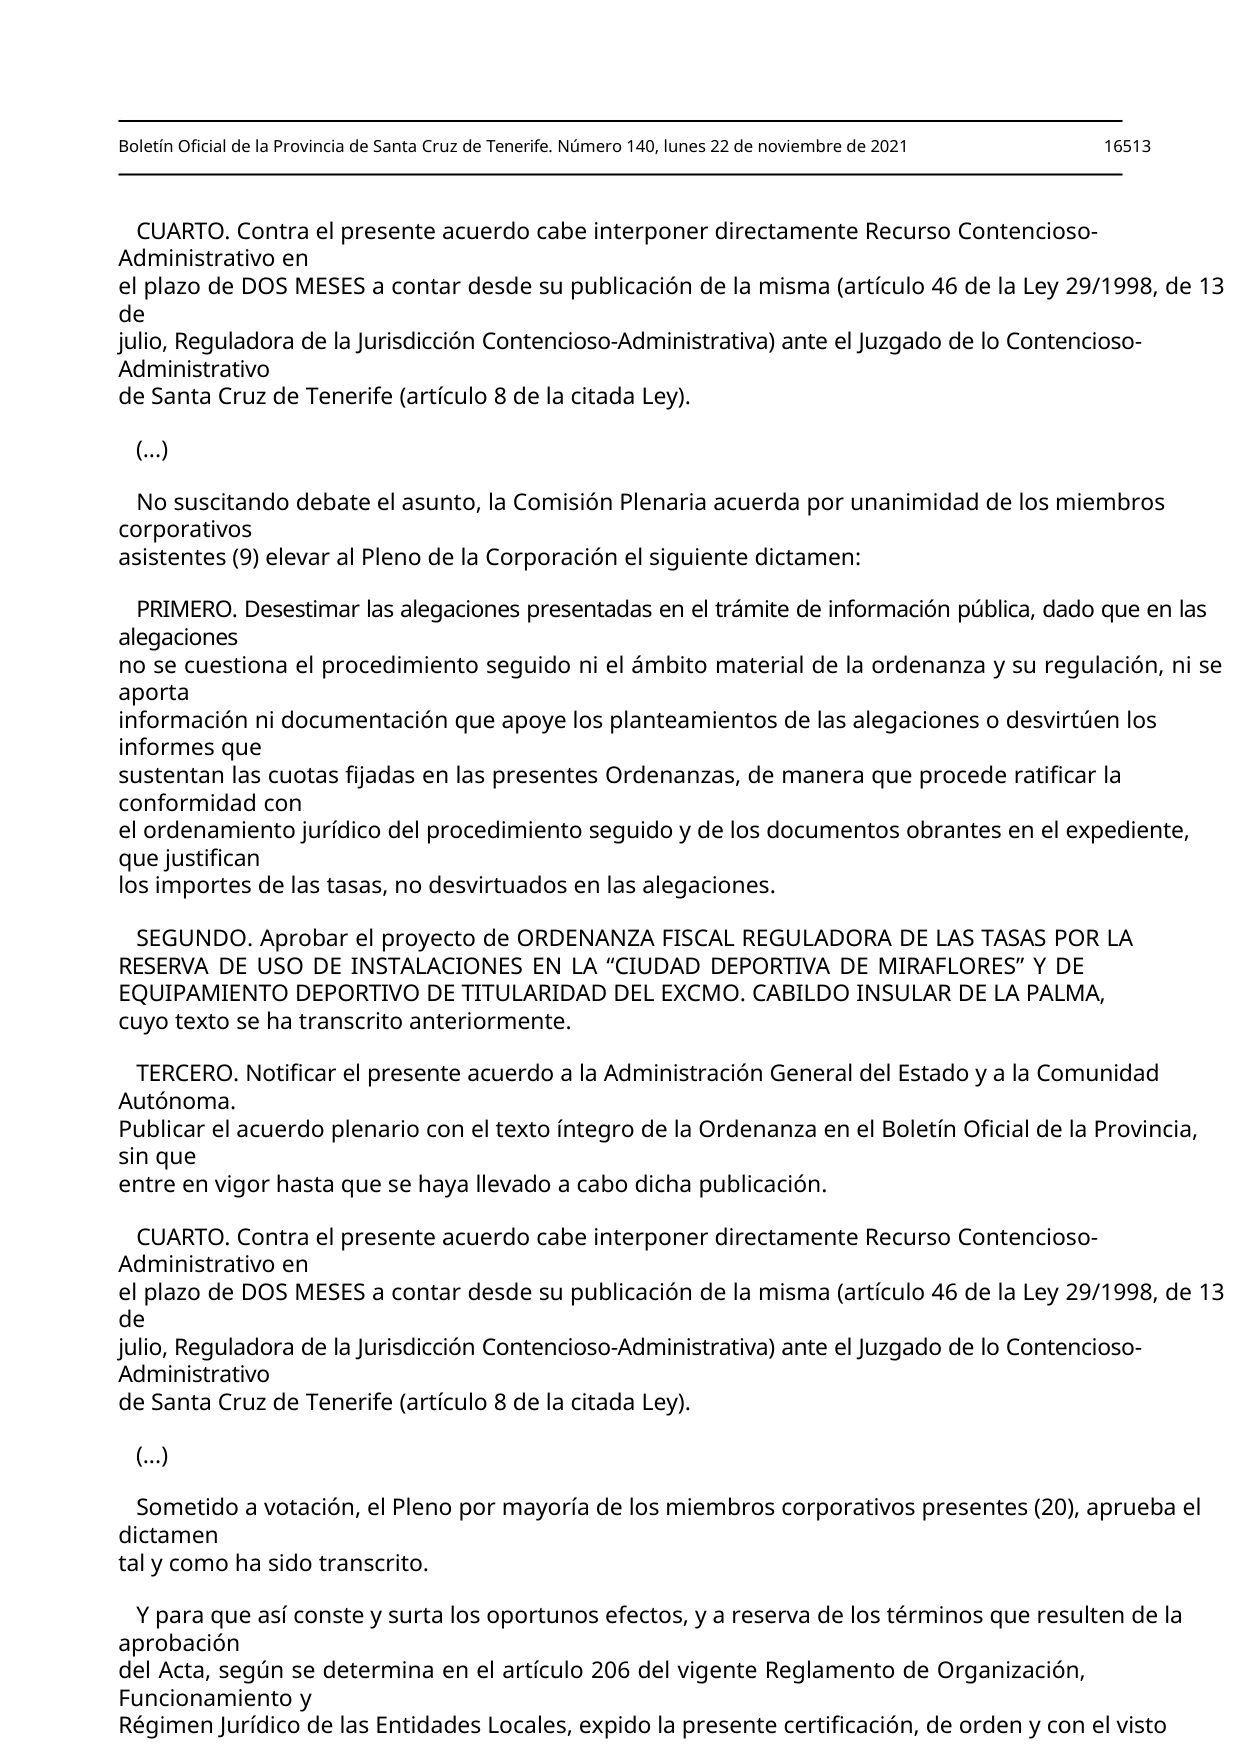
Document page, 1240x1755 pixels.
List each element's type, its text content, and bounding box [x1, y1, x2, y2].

text SEGUNDO. Aprobar el proyecto de ORDENANZA FISCAL REGULADORA DE LAS TASAS POR LA RESERVA DE USO DE INSTALACIONES EN LA “CIUDAD DEPORTIVA DE MIRAFLORES” Y DE EQUIPAMIENTO DEPORTIVO DE TITULARIDAD DEL EXCMO. CABILDO INSULAR DE LA PALMA, cuyo texto se ha transcrito anteriormente. [1125, 924, 1229, 1035]
text TERCERO. Notificar el presente acuerdo a la Administración General del Estado y a la Comunidad Autónoma. Publicar el acuerdo plenario con el texto íntegro de la Ordenanza en el Boletín Oficial de la Provincia, sin que entre en vigor hasta que se haya llevado a cabo dicha publicación. [1125, 1060, 1229, 1198]
text Y para que así conste y surta los oportunos efectos, y a reserva de los términos que resulten de la aprobación del Acta, según se determina en el artículo 206 del vigente Reglamento de Organización, Funcionamiento y Régimen Jurídico de las Entidades Locales, expido la presente certificación, de orden y con el visto [118, 1601, 1229, 1739]
text No suscitando debate el asunto, la Comisión Plenaria acuerda por unanimidad de los miembros corporativos asistentes (9) elevar al Pleno de la Corporación el siguiente dictamen: [1125, 488, 1229, 571]
text (...) [1125, 436, 1229, 463]
text CUARTO. Contra el presente acuerdo cabe interponer directamente Recurso Contencioso-Administrativo en el plazo de DOS MESES a contar desde su publicación de la misma (artículo 46 de la Ley 29/1998, de 13 de julio, Reguladora de la Jurisdicción Contencioso-Administrativa) ante el Juzgado de lo Contencioso-Administrativo de Santa Cruz de Tenerife (artículo 8 de la citada Ley). [1125, 1223, 1229, 1416]
text (...) [1125, 1442, 1229, 1469]
text CUARTO. Contra el presente acuerdo cabe interponer directamente Recurso Contencioso-Administrativo en el plazo de DOS MESES a contar desde su publicación de la misma (artículo 46 de la Ley 29/1998, de 13 de julio, Reguladora de la Jurisdicción Contencioso-Administrativa) ante el Juzgado de lo Contencioso-Administrativo de Santa Cruz de Tenerife (artículo 8 de la citada Ley). [118, 217, 1229, 410]
text PRIMERO. Desestimar las alegaciones presentadas en el trámite de información pública, dado que en las alegaciones no se cuestiona el procedimiento seguido ni el ámbito material de la ordenanza y su regulación, ni se aporta información ni documentación que apoye los planteamientos de las alegaciones o desvirtúen los informes que sustentan las cuotas fijadas en las presentes Ordenanzas, de manera que procede ratificar la conformidad con el ordenamiento jurídico del procedimiento seguido y de los documentos obrantes en el expediente, que justifican los importes de las tasas, no desvirtuados en las alegaciones. [1125, 596, 1229, 899]
text Sometido a votación, el Pleno por mayoría de los miembros corporativos presentes (20), aprueba el dictamen tal y como ha sido transcrito. [1125, 1494, 1229, 1576]
